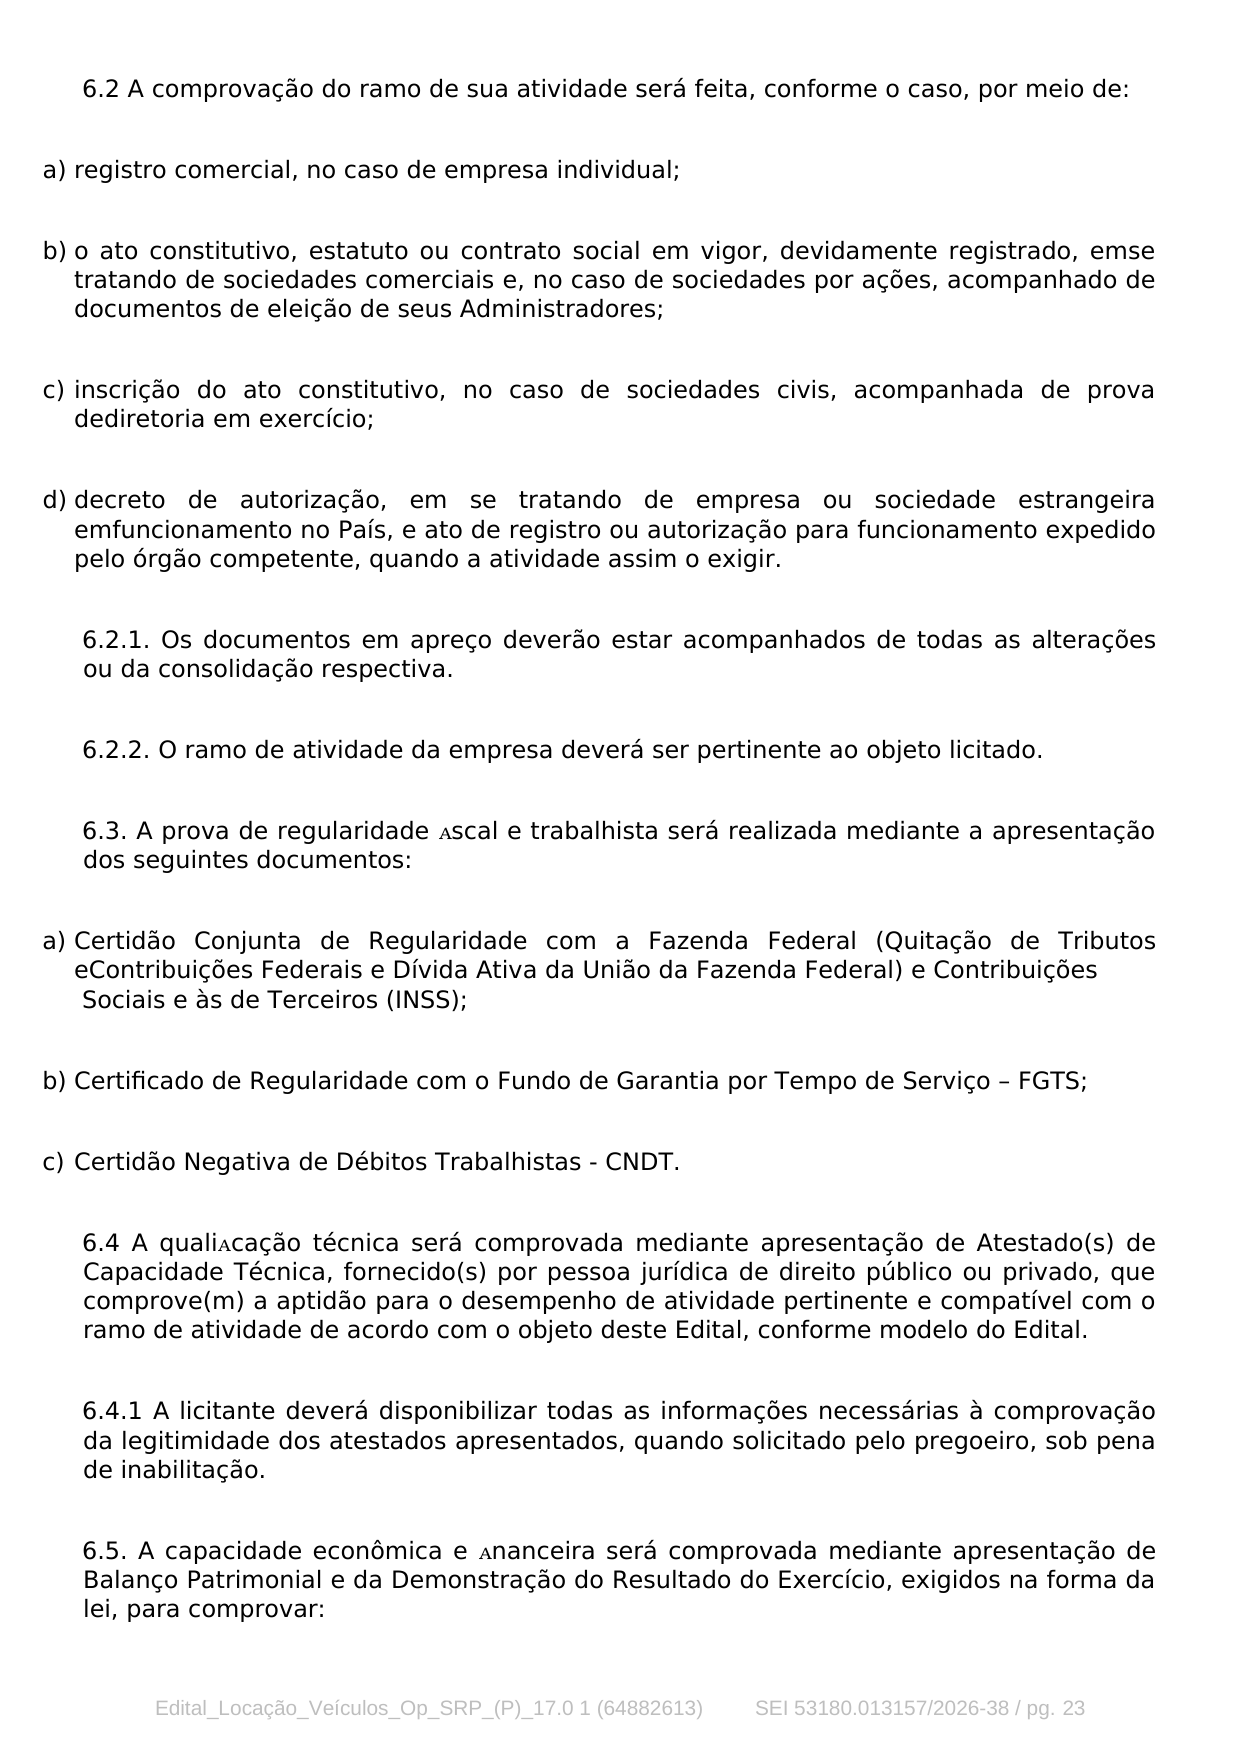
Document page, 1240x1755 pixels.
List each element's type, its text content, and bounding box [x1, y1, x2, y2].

text 6.2.2. O ramo de atividade da empresa deverá ser pertinente ao objeto licitado. [82, 736, 1157, 764]
list inscrição do ato constitutivo, no caso de sociedades civis, acompanhada de prova dediretoria em exercício; [42, 376, 1157, 433]
list o ato constitutivo, estatuto ou contrato social em vigor, devidamente registrado, emse tratando de sociedades comerciais e, no caso de sociedades por ações, acompanhado de documentos de eleição de seus Administradores; [42, 237, 1157, 323]
text 6.4 A qualicação técnica será comprovada mediante apresentação de Atestado(s) de Capacidade Técnica, fornecido(s) por pessoa jurídica de direito público ou privado, que comprove(m) a aptidão para o desempenho de atividade pertinente e compatível com o ramo de atividade de acordo com o objeto deste Edital, conforme modelo do Edital. [82, 1229, 1157, 1344]
text 6.2 A comprovação do ramo de sua atividade será feita, conforme o caso, por meio de: [82, 75, 1157, 103]
text Sociais e às de Terceiros (INSS); [82, 986, 1157, 1014]
list decreto de autorização, em se tratando de empresa ou sociedade estrangeira emfuncionamento no País, e ato de registro ou autorização para funcionamento expedido pelo órgão competente, quando a atividade assim o exigir. [42, 487, 1157, 573]
text 6.2.1. Os documentos em apreço deverão estar acompanhados de todas as alterações ou da consolidação respectiva. [82, 626, 1157, 683]
list Certificado de Regularidade com o Fundo de Garantia por Tempo de Serviço – FGTS; [42, 1067, 1157, 1095]
text 6.4.1 A licitante deverá disponibilizar todas as informações necessárias à comprovação da legitimidade dos atestados apresentados, quando solicitado pelo pregoeiro, sob pena de inabilitação. [82, 1397, 1157, 1484]
text 6.5. A capacidade econômica e nanceira será comprovada mediante apresentação de Balanço Patrimonial e da Demonstração do Resultado do Exercício, exigidos na forma da lei, para comprovar: [82, 1537, 1157, 1623]
list Certidão Negativa de Débitos Trabalhistas - CNDT. [42, 1148, 1157, 1176]
text 6.3. A prova de regularidade scal e trabalhista será realizada mediante a apresentação dos seguintes documentos: [82, 817, 1157, 874]
list Certidão Conjunta de Regularidade com a Fazenda Federal (Quitação de Tributos eContribuições Federais e Dívida Ativa da União da Fazenda Federal) e Contribuições [42, 927, 1157, 984]
list registro comercial, no caso de empresa individual; [42, 156, 1157, 184]
